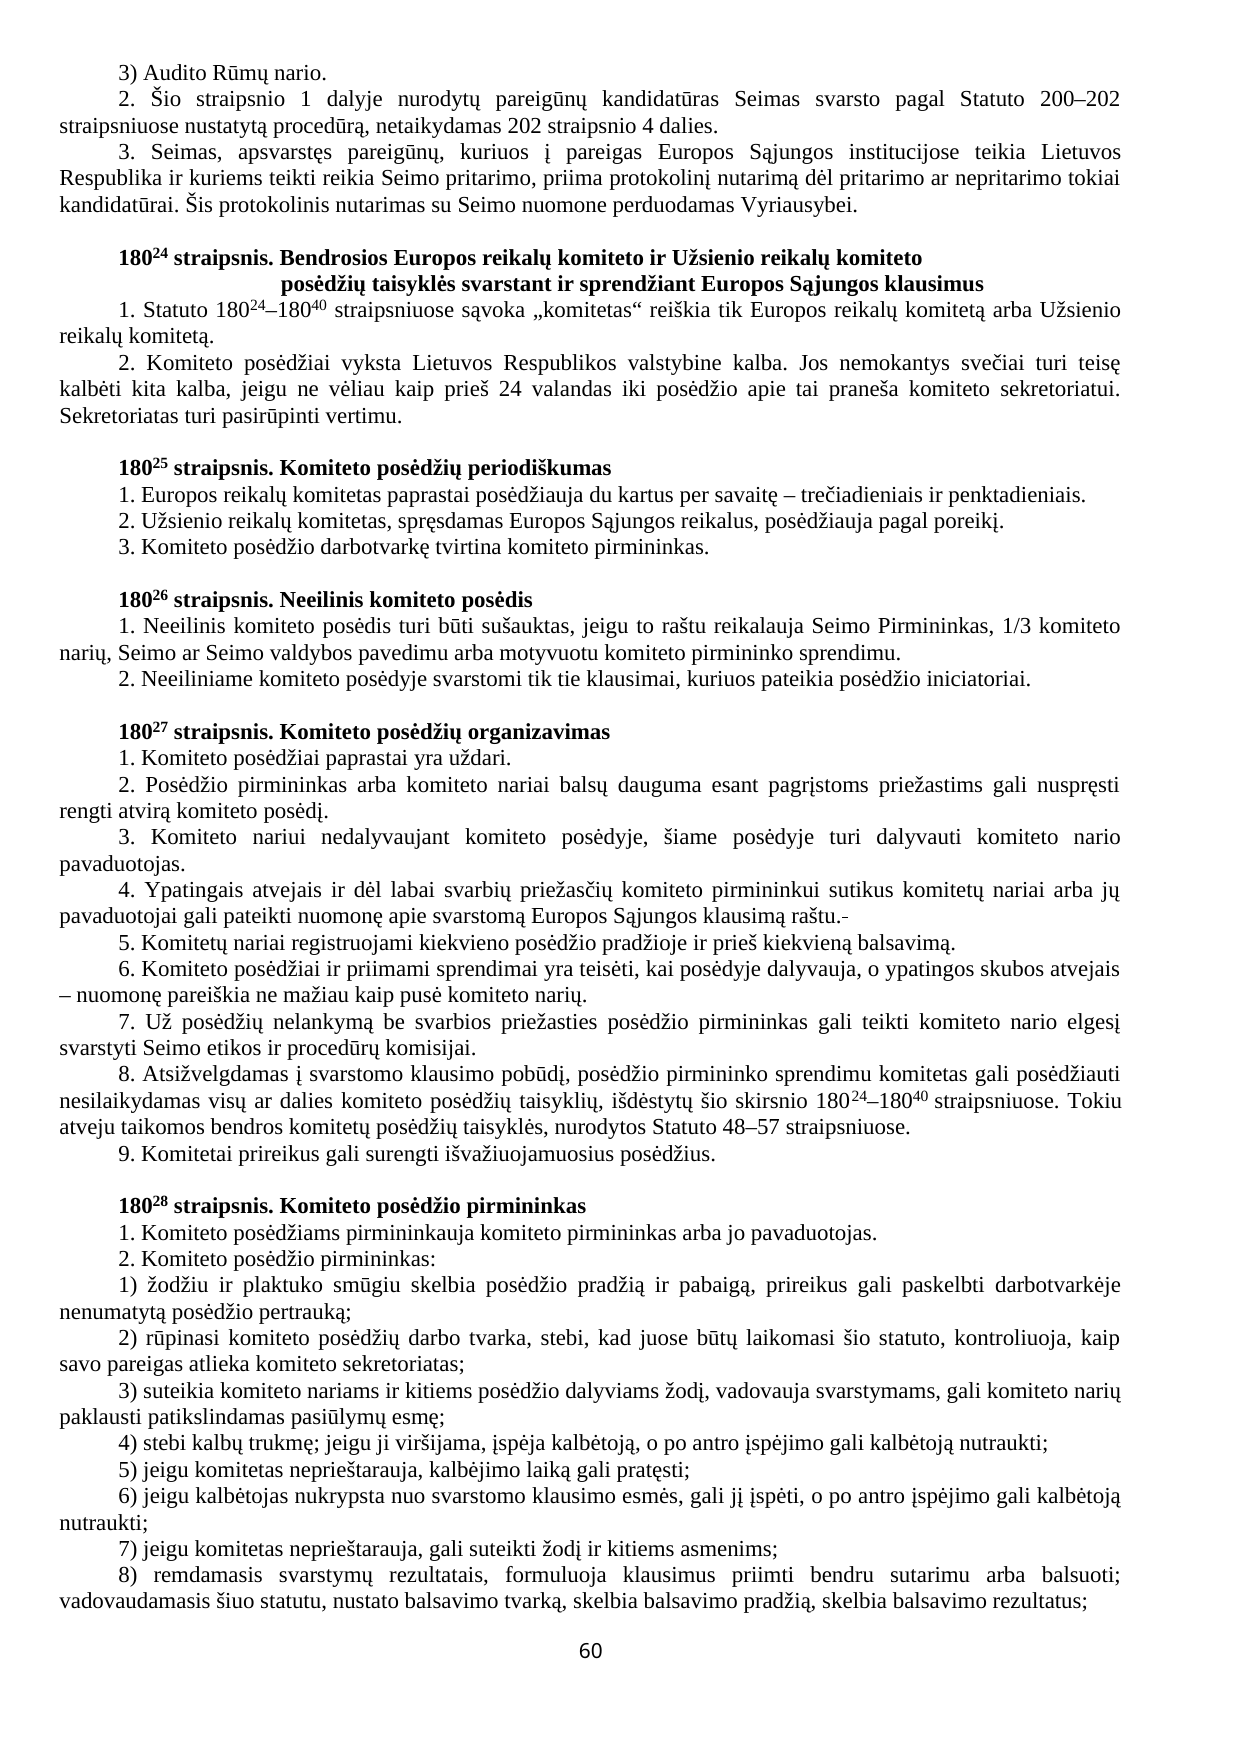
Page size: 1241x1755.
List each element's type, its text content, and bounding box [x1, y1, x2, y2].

text 18027 straipsnis. Komiteto posėdžių organizavimas [59, 718, 1122, 744]
text 2. Užsienio reikalų komitetas, spręsdamas Europos Sąjungos reikalus, posėdžiauja pagal poreikį. [59, 507, 1122, 533]
text 18025 straipsnis. Komiteto posėdžių periodiškumas [59, 454, 1122, 481]
text 18024 straipsnis. Bendrosios Europos reikalų komiteto ir Užsienio reikalų komiteto [59, 243, 1122, 270]
text 4. Ypatingais atvejais ir dėl labai svarbių priežasčių komiteto pirmininkui sutikus komitetų nariai arba jų pavaduotojai gali pateikti nuomonę apie svarstomą Europos Sąjungos klausimą raštu. [59, 876, 1122, 929]
text 7. Už posėdžių nelankymą be svarbios priežasties posėdžio pirmininkas gali teikti komiteto nario elgesį svarstyti Seimo etikos ir procedūrų komisijai. [59, 1008, 1122, 1061]
text 9. Komitetai prireikus gali surengti išvažiuojamuosius posėdžius. [59, 1139, 1122, 1166]
text 2. Neeiliniame komiteto posėdyje svarstomi tik tie klausimai, kuriuos pateikia posėdžio iniciatoriai. [59, 665, 1122, 692]
text 1. Europos reikalų komitetas paprastai posėdžiauja du kartus per savaitę – trečiadieniais ir penktadieniais. [59, 481, 1122, 507]
text 1) žodžiu ir plaktuko smūgiu skelbia posėdžio pradžią ir pabaigą, prireikus gali paskelbti darbotvarkėje nenumatytą posėdžio pertrauką; [59, 1271, 1122, 1324]
text 8. Atsižvelgdamas į svarstomo klausimo pobūdį, posėdžio pirmininko sprendimu komitetas gali posėdžiauti nesilaikydamas visų ar dalies komiteto posėdžių taisyklių, išdėstytų šio skirsnio 18024–18040 straipsniuose. Tokiu atveju taikomos bendros komitetų posėdžių taisyklės, nurodytos Statuto 48–57 straipsniuose. [59, 1061, 1122, 1139]
text 5. Komitetų nariai registruojami kiekvieno posėdžio pradžioje ir prieš kiekvieną balsavimą. [59, 929, 1122, 955]
text 4) stebi kalbų trukmę; jeigu ji viršijama, įspėja kalbėtoją, o po antro įspėjimo gali kalbėtoją nutraukti; [59, 1429, 1122, 1456]
text 8) remdamasis svarstymų rezultatais, formuluoja klausimus priimti bendru sutarimu arba balsuoti; vadovaudamasis šiuo statutu, nustato balsavimo tvarką, skelbia balsavimo pradžią, skelbia balsavimo rezultatus; [59, 1561, 1122, 1614]
text 7) jeigu komitetas neprieštarauja, gali suteikti žodį ir kitiems asmenims; [59, 1535, 1122, 1561]
text 18026 straipsnis. Neeilinis komiteto posėdis [59, 586, 1122, 612]
text 3. Komiteto nariui nedalyvaujant komiteto posėdyje, šiame posėdyje turi dalyvauti komiteto nario pavaduotojas. [59, 823, 1122, 876]
text 2. Šio straipsnio 1 dalyje nurodytų pareigūnų kandidatūras Seimas svarsto pagal Statuto 200–202 straipsniuose nustatytą procedūrą, netaikydamas 202 straipsnio 4 dalies. [59, 85, 1122, 138]
text 1. Komiteto posėdžiai paprastai yra uždari. [59, 744, 1122, 771]
text 2. Komiteto posėdžiai vyksta Lietuvos Respublikos valstybine kalba. Jos nemokantys svečiai turi teisę kalbėti kita kalba, jeigu ne vėliau kaip prieš 24 valandas iki posėdžio apie tai praneša komiteto sekretoriatui. Sekretoriatas turi pasirūpinti vertimu. [59, 349, 1122, 428]
text 5) jeigu komitetas neprieštarauja, kalbėjimo laiką gali pratęsti; [59, 1456, 1122, 1482]
text 1. Neeilinis komiteto posėdis turi būti sušauktas, jeigu to raštu reikalauja Seimo Pirmininkas, 1/3 komiteto narių, Seimo ar Seimo valdybos pavedimu arba motyvuotu komiteto pirmininko sprendimu. [59, 612, 1122, 665]
text 1. Komiteto posėdžiams pirmininkauja komiteto pirmininkas arba jo pavaduotojas. [59, 1219, 1122, 1245]
text 3. Seimas, apsvarstęs pareigūnų, kuriuos į pareigas Europos Sąjungos institucijose teikia Lietuvos Respublika ir kuriems teikti reikia Seimo pritarimo, priima protokolinį nutarimą dėl pritarimo ar nepritarimo tokiai kandidatūrai. Šis protokolinis nutarimas su Seimo nuomone perduodamas Vyriausybei. [59, 138, 1122, 217]
text 6. Komiteto posėdžiai ir priimami sprendimai yra teisėti, kai posėdyje dalyvauja, o ypatingos skubos atvejais – nuomonę pareiškia ne mažiau kaip pusė komiteto narių. [59, 955, 1122, 1008]
text posėdžių taisyklės svarstant ir sprendžiant Europos Sąjungos klausimus [59, 270, 1122, 296]
text 2) rūpinasi komiteto posėdžių darbo tvarka, stebi, kad juose būtų laikomasi šio statuto, kontroliuoja, kaip savo pareigas atlieka komiteto sekretoriatas; [59, 1324, 1122, 1377]
text 2. Posėdžio pirmininkas arba komiteto nariai balsų dauguma esant pagrįstoms priežastims gali nuspręsti rengti atvirą komiteto posėdį. [59, 771, 1122, 823]
text 3) Audito Rūmų nario. [59, 59, 1122, 85]
text 3) suteikia komiteto nariams ir kitiems posėdžio dalyviams žodį, vadovauja svarstymams, gali komiteto narių paklausti patikslindamas pasiūlymų esmę; [59, 1377, 1122, 1429]
text 6) jeigu kalbėtojas nukrypsta nuo svarstomo klausimo esmės, gali jį įspėti, o po antro įspėjimo gali kalbėtoją nutraukti; [59, 1482, 1122, 1535]
text 2. Komiteto posėdžio pirmininkas: [59, 1245, 1122, 1271]
text 3. Komiteto posėdžio darbotvarkę tvirtina komiteto pirmininkas. [59, 533, 1122, 560]
text 18028 straipsnis. Komiteto posėdžio pirmininkas [59, 1192, 1122, 1219]
text 1. Statuto 18024–18040 straipsniuose sąvoka „komitetas“ reiškia tik Europos reikalų komitetą arba Užsienio reikalų komitetą. [59, 296, 1122, 349]
